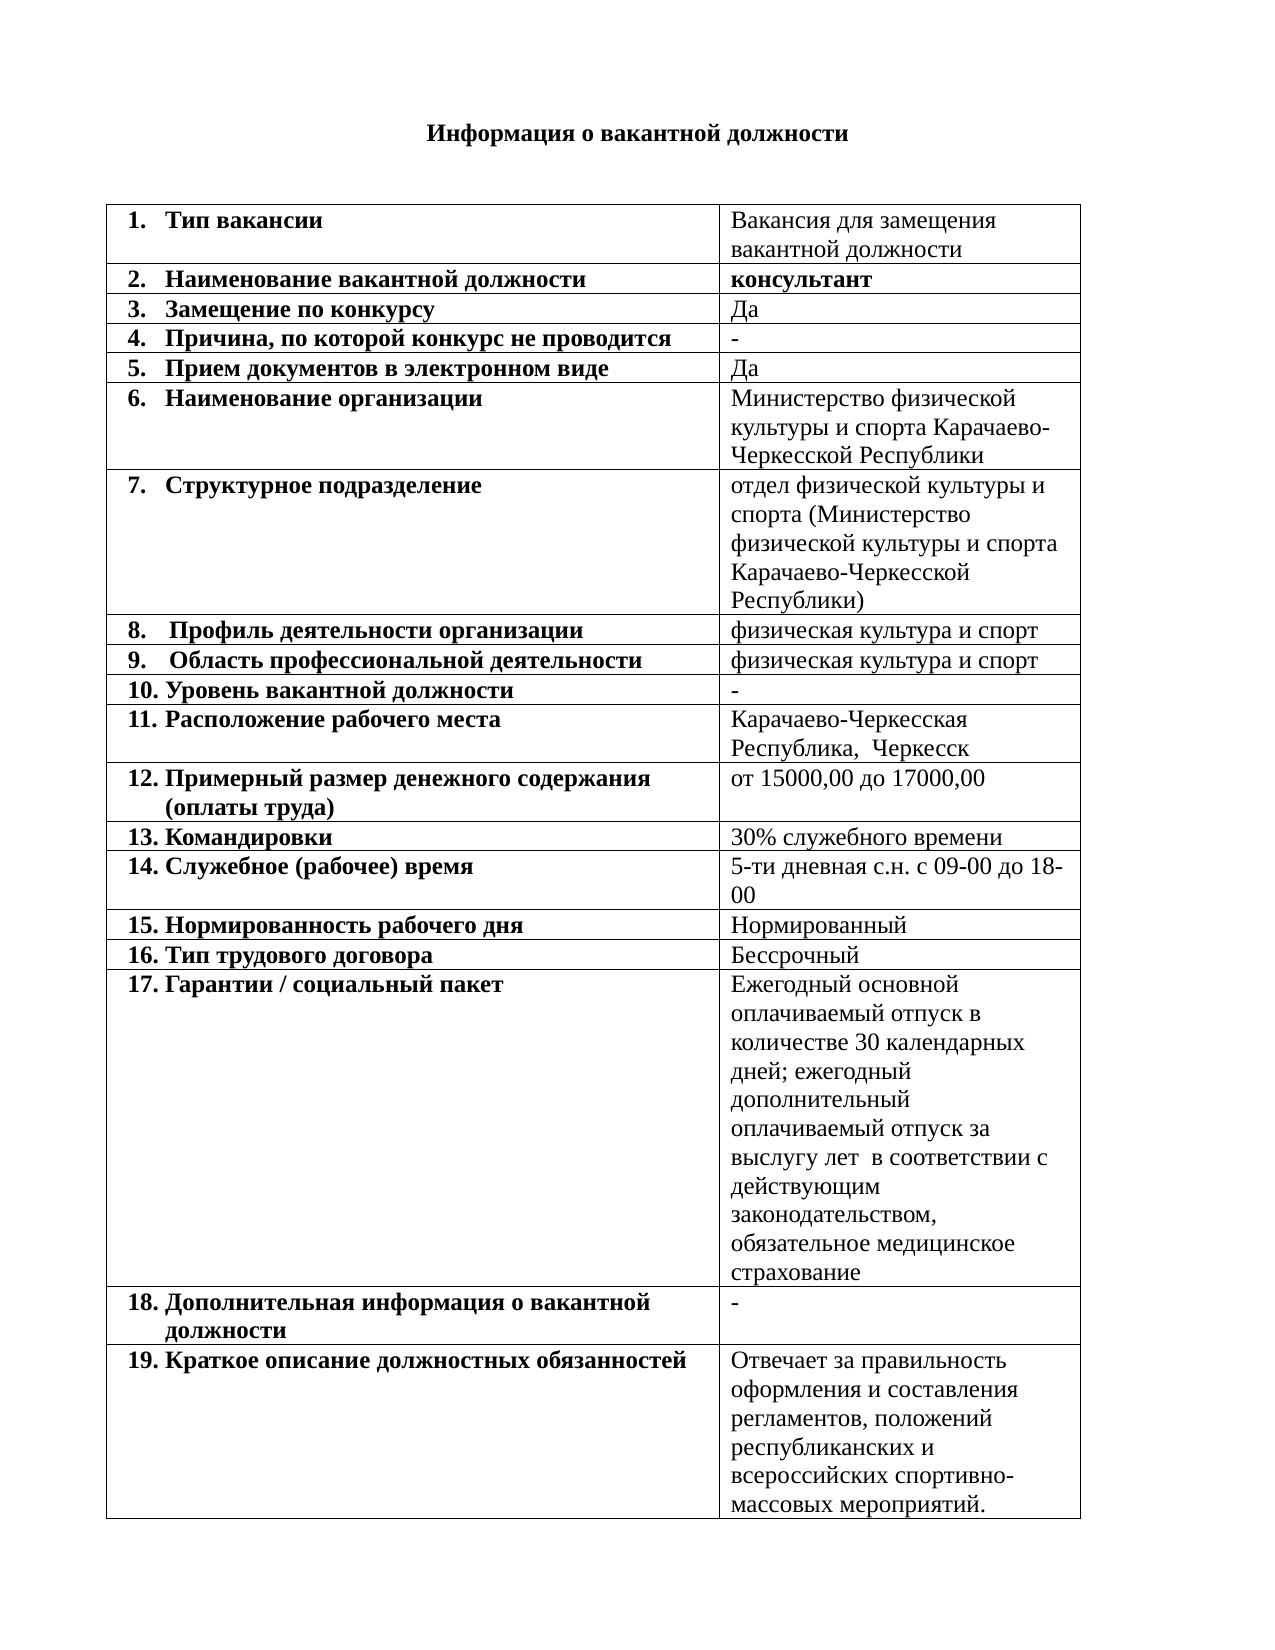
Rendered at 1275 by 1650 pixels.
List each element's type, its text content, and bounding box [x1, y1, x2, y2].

table_header [106, 176, 719, 204]
table_cell Карачаево-Черкесская Республика, Черкесск [720, 705, 1080, 762]
table_cell 5-ти дневная с.н. с 09-00 до 18-00 [720, 851, 1080, 909]
table_cell Да [720, 353, 1080, 382]
table_cell Примерный размер денежного содержания (оплаты труда) [107, 763, 719, 821]
table_cell Структурное подразделение [107, 470, 719, 614]
text Информация о вакантной должности [118, 118, 1157, 147]
table_cell Уровень вакантной должности [107, 675, 719, 703]
table_cell - [720, 324, 1080, 352]
table_cell Нормированный [720, 910, 1080, 939]
table_cell Вакансия для замещения вакантной должности [720, 205, 1080, 263]
table_cell Область профессиональной деятельности [107, 645, 719, 674]
table_cell физическая культура и спорт [720, 645, 1080, 674]
table_cell - [720, 675, 1080, 703]
table_header [719, 176, 1081, 204]
table_cell Министерство физической культуры и спорта Карачаево-Черкесской Республики [720, 383, 1080, 469]
table_cell Гарантии / социальный пакет [107, 970, 719, 1286]
table_cell Краткое описание должностных обязанностей [107, 1345, 719, 1518]
table_cell Наименование вакантной должности [107, 264, 719, 293]
table_cell - [720, 1287, 1080, 1344]
table_cell Отвечает за правильность оформления и составления регламентов, положений республиканских и всероссийских спортивно-массовых мероприятий. [720, 1345, 1080, 1518]
table_cell Наименование организации [107, 383, 719, 469]
table_cell консультант [720, 264, 1080, 293]
table_cell Тип вакансии [107, 205, 719, 263]
table_cell Служебное (рабочее) время [107, 851, 719, 909]
table_cell Профиль деятельности организации [107, 615, 719, 644]
table_cell Да [720, 294, 1080, 322]
table_cell Нормированность рабочего дня [107, 910, 719, 939]
table_cell физическая культура и спорт [720, 615, 1080, 644]
table_cell Причина, по которой конкурс не проводится [107, 324, 719, 352]
table_cell Бессрочный [720, 940, 1080, 968]
table_cell 30% служебного времени [720, 822, 1080, 850]
table_cell Расположение рабочего места [107, 705, 719, 762]
table_cell отдел физической культуры и спорта (Министерство физической культуры и спорта Карачаево-Черкесской Республики) [720, 470, 1080, 614]
table_cell Тип трудового договора [107, 940, 719, 968]
table_cell Ежегодный основной оплачиваемый отпуск в количестве 30 календарных дней; ежегодный дополнительный оплачиваемый отпуск за выслугу лет в соответствии с действующим законодательством, обязательное медицинское страхование [720, 970, 1080, 1286]
table_cell Прием документов в электронном виде [107, 353, 719, 382]
table_cell Командировки [107, 822, 719, 850]
table_cell Замещение по конкурсу [107, 294, 719, 322]
table_cell Дополнительная информация о вакантной должности [107, 1287, 719, 1344]
table_cell от 15000,00 до 17000,00 [720, 763, 1080, 821]
